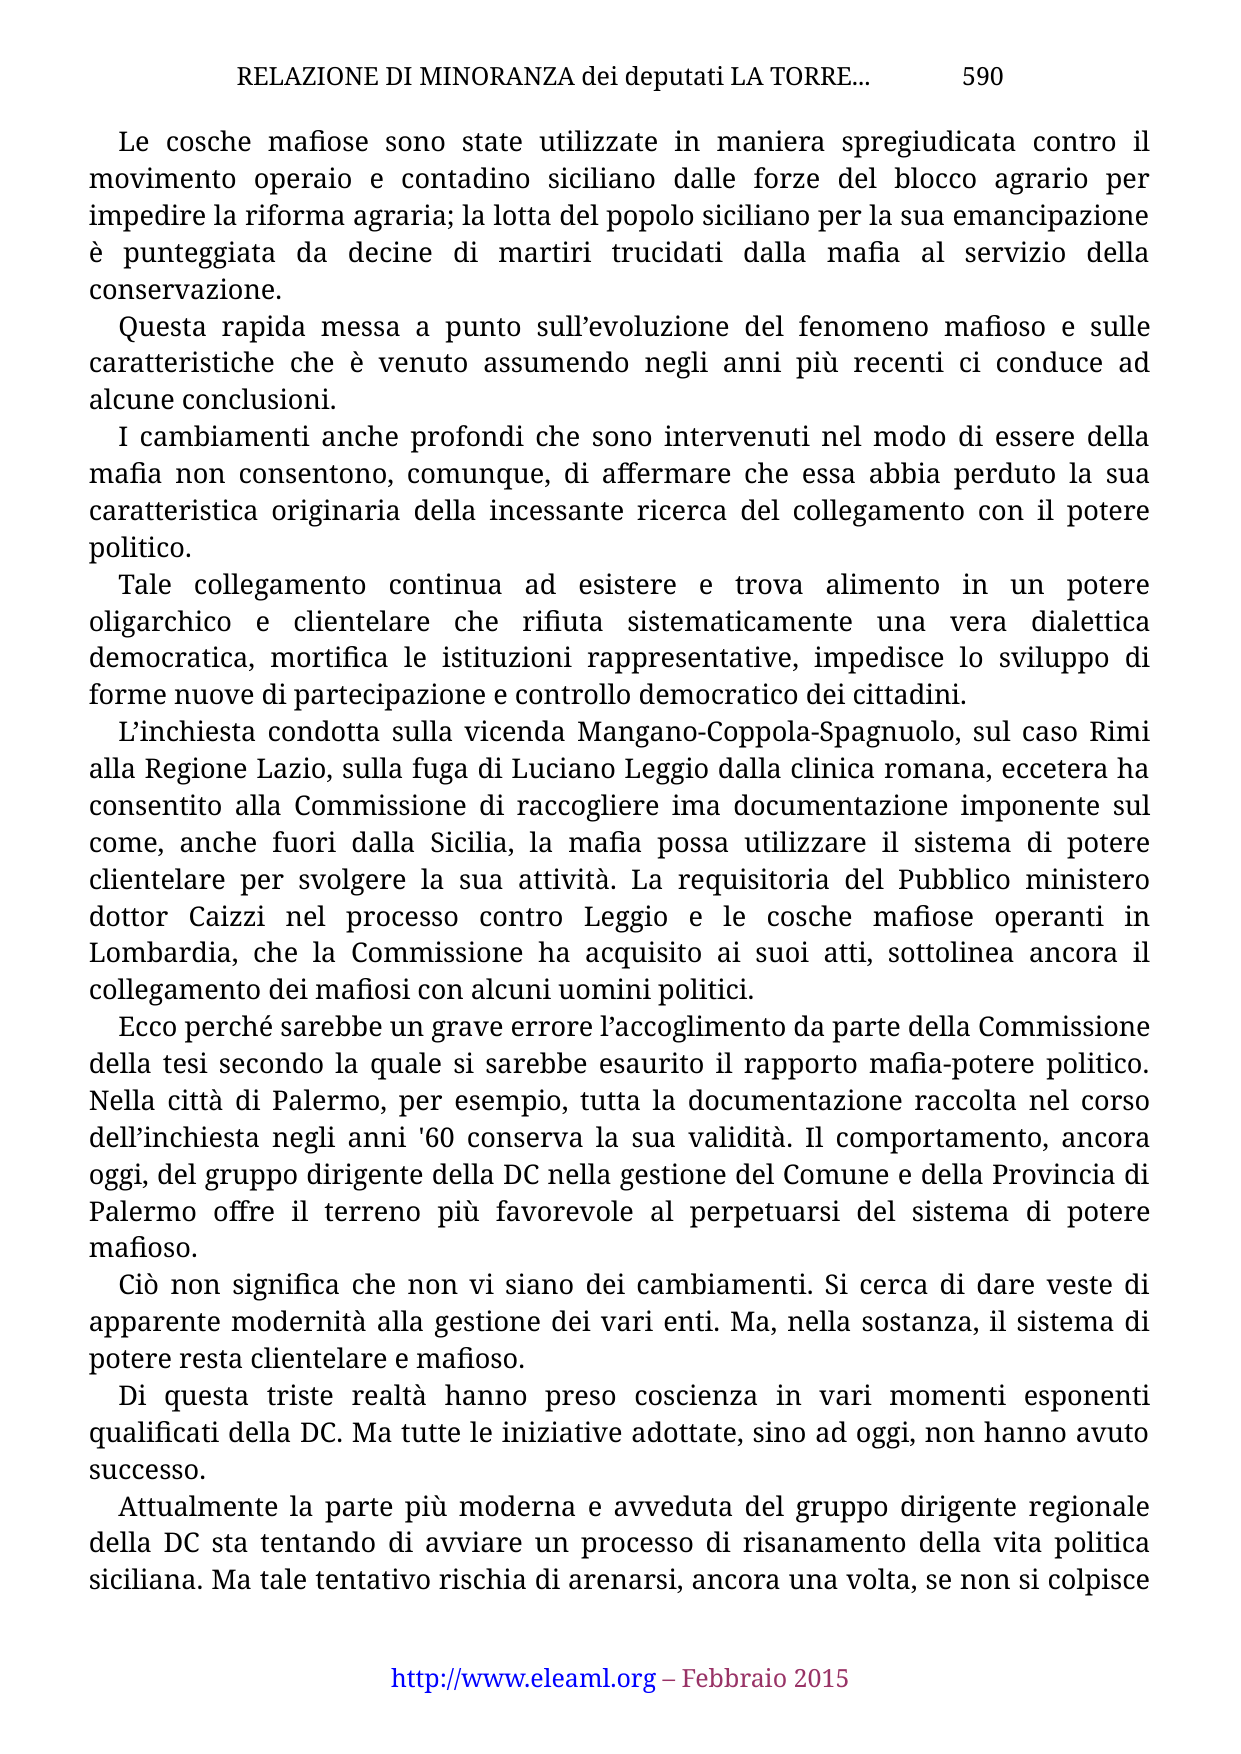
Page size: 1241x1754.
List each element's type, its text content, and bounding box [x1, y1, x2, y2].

text I cambiamenti anche profondi che sono intervenuti nel modo di essere della mafia non consentono, comunque, di affermare che essa abbia perduto la sua caratteristica originaria della incessante ricerca del collegamento con il potere politico. [88, 418, 1152, 565]
text Tale collegamento continua ad esistere e trova alimento in un potere oligarchico e clientelare che rifiuta sistematicamente una vera dialettica democratica, mortifica le istituzioni rappresentative, impedisce lo sviluppo di forme nuove di partecipazione e controllo democratico dei cittadini. [88, 565, 1152, 713]
text Ciò non significa che non vi siano dei cambiamenti. Si cerca di dare veste di apparente modernità alla gestione dei vari enti. Ma, nella sostanza, il sistema di potere resta clientelare e mafioso. [88, 1266, 1152, 1376]
text Di questa triste realtà hanno preso coscienza in vari momenti esponenti qualificati della DC. Ma tutte le iniziative adottate, sino ad oggi, non hanno avuto successo. [88, 1376, 1152, 1487]
text Attualmente la parte più moderna e avveduta del gruppo dirigente regionale della DC sta tentando di avviare un processo di risanamento della vita politica siciliana. Ma tale tentativo rischia di arenarsi, ancora una volta, se non si colpisce [88, 1487, 1152, 1598]
text Ecco perché sarebbe un grave errore l’accoglimento da parte della Commissione della tesi secondo la quale si sarebbe esaurito il rapporto mafia-potere politico. Nella città di Palermo, per esempio, tutta la documentazione raccolta nel corso dell’inchiesta negli anni '60 conserva la sua validità. Il comportamento, ancora oggi, del gruppo dirigente della DC nella gestione del Comune e della Provincia di Palermo offre il terreno più favorevole al perpetuarsi del sistema di potere mafioso. [88, 1008, 1152, 1266]
text Le cosche mafiose sono state utilizzate in maniera spregiudicata contro il movimento operaio e contadino siciliano dalle forze del blocco agrario per impedire la riforma agraria; la lotta del popolo siciliano per la sua emancipazione è punteggiata da decine di martiri trucidati dalla mafia al servizio della conservazione. [88, 123, 1152, 307]
text L’inchiesta condotta sulla vicenda Mangano-Coppola-Spagnuolo, sul caso Rimi alla Regione Lazio, sulla fuga di Luciano Leggio dalla clinica romana, eccetera ha consentito alla Commissione di raccogliere ima documentazione imponente sul come, anche fuori dalla Sicilia, la mafia possa utilizzare il sistema di potere clientelare per svolgere la sua attività. La requisitoria del Pubblico ministero dottor Caizzi nel processo contro Leggio e le cosche mafiose operanti in Lombardia, che la Commissione ha acquisito ai suoi atti, sottolinea ancora il collegamento dei mafiosi con alcuni uomini politici. [88, 713, 1152, 1008]
text Questa rapida messa a punto sull’evoluzione del fenomeno mafioso e sulle caratteristiche che è venuto assumendo negli anni più recenti ci conduce ad alcune conclusioni. [88, 307, 1152, 418]
